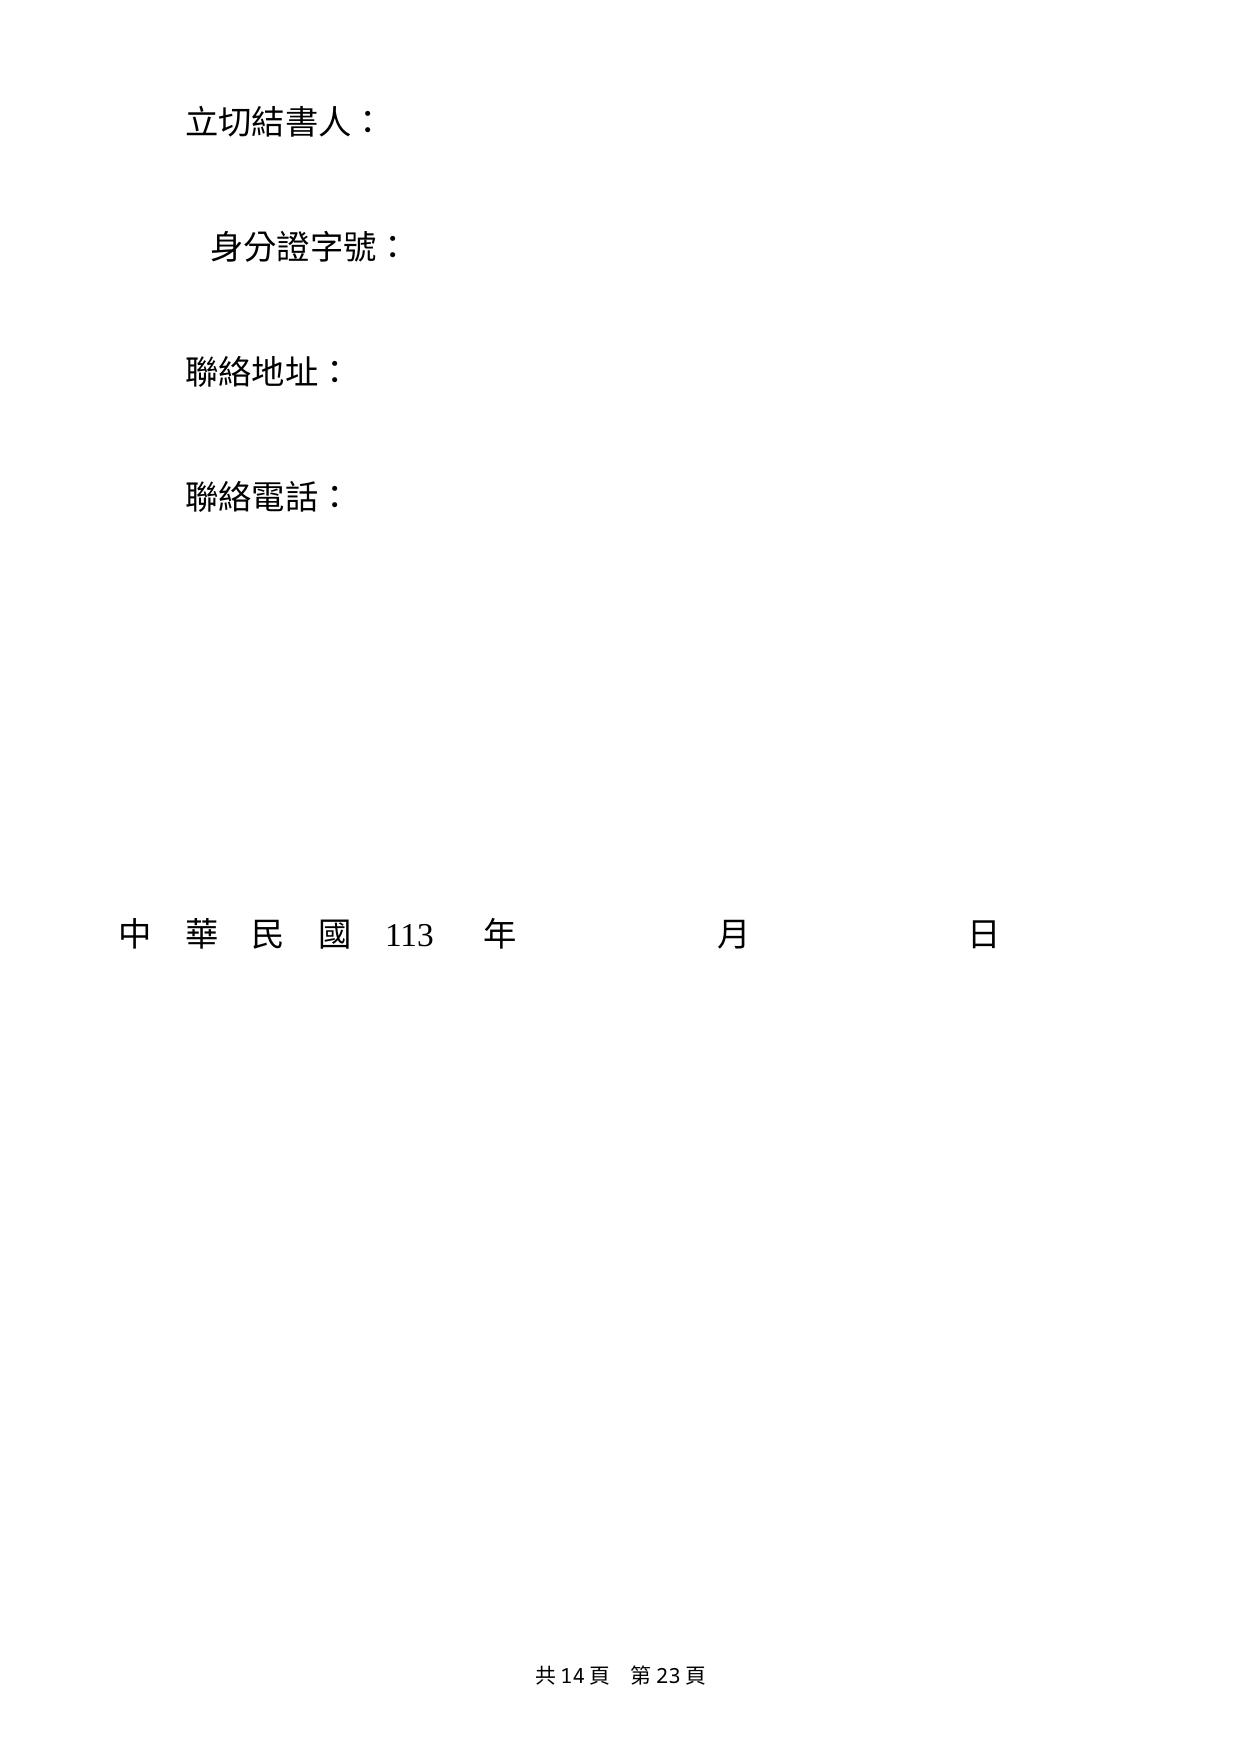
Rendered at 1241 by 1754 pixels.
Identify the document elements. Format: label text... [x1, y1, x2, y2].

text 立切結書人： [118, 78, 1122, 141]
text 聯絡電話： [118, 453, 1122, 516]
text 身分證字號： [118, 203, 1122, 266]
text 聯絡地址： [118, 328, 1122, 391]
text 中 華 民 國 113 年 月 日 [118, 891, 1122, 953]
